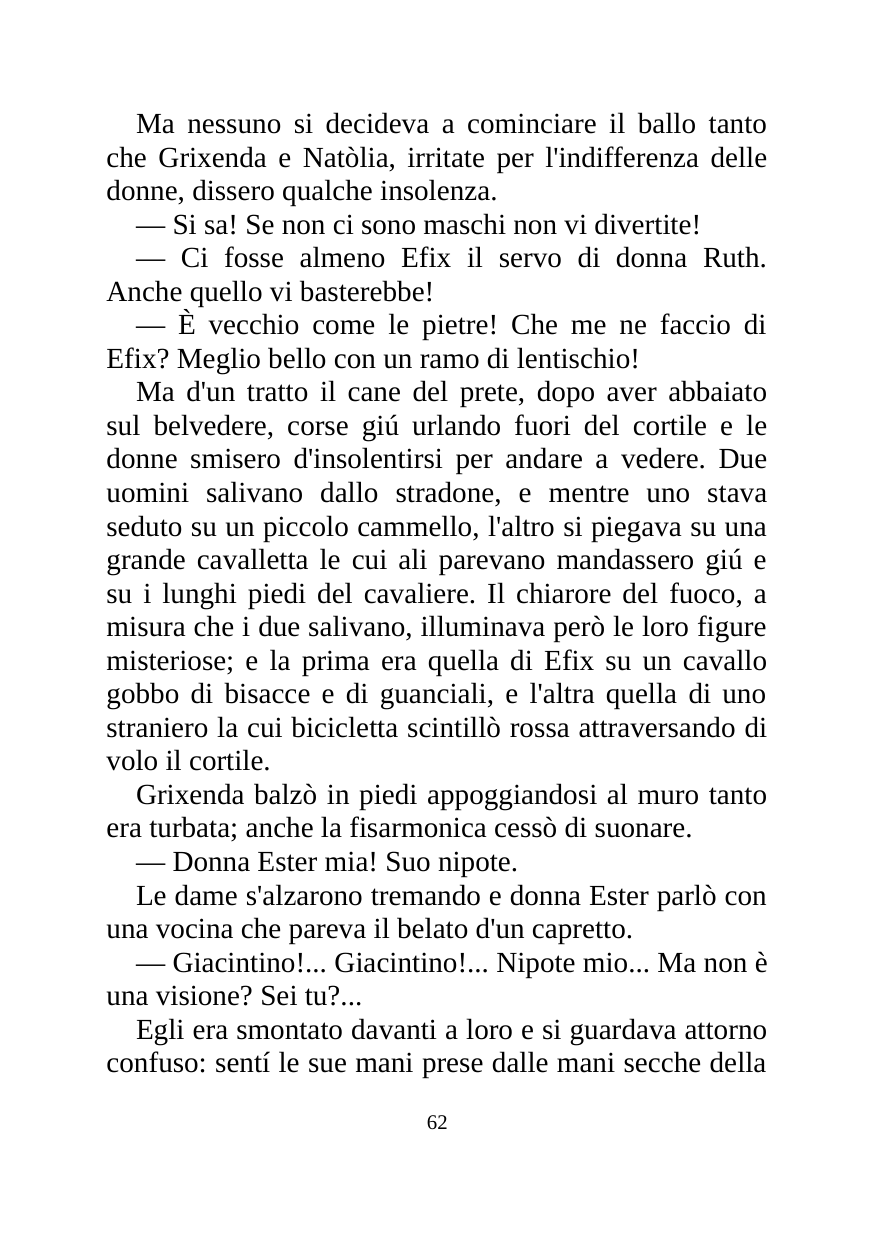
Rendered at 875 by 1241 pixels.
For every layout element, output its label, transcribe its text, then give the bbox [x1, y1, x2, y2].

text — Ci fosse almeno Efix il servo di donna Ruth. Anche quello vi basterebbe! [106, 240, 768, 307]
text Ma nessuno si decideva a cominciare il ballo tanto che Grixenda e Natòlia, irritate per l'indifferenza delle donne, dissero qualche insolenza. [106, 106, 768, 207]
text — Giacintino!... Giacintino!... Nipote mio... Ma non è una visione? Sei tu?... [106, 945, 768, 1012]
text — Si sa! Se non ci sono maschi non vi divertite! [106, 207, 768, 240]
text Grixenda balzò in piedi appoggiandosi al muro tanto era turbata; anche la fisarmonica cessò di suonare. [106, 777, 768, 844]
text Egli era smontato davanti a loro e si guardava attorno confuso: sentí le sue mani prese dalle mani secche della [106, 1012, 768, 1079]
text Ma d'un tratto il cane del prete, dopo aver abbaiato sul belvedere, corse giú urlando fuori del cortile e le donne smisero d'insolentirsi per andare a vedere. Due uomini salivano dallo stradone, e mentre uno stava seduto su un piccolo cammello, l'altro si piegava su una grande cavalletta le cui ali parevano mandassero giú e su i lunghi piedi del cavaliere. Il chiarore del fuoco, a misura che i due salivano, illuminava però le loro figure misteriose; e la prima era quella di Efix su un cavallo gobbo di bisacce e di guanciali, e l'altra quella di uno straniero la cui bicicletta scintillò rossa attraversando di volo il cortile. [106, 374, 768, 777]
text — È vecchio come le pietre! Che me ne faccio di Efix? Meglio bello con un ramo di lentischio! [106, 307, 768, 374]
text Le dame s'alzarono tremando e donna Ester parlò con una vocina che pareva il belato d'un capretto. [106, 878, 768, 945]
text — Donna Ester mia! Suo nipote. [106, 844, 768, 878]
